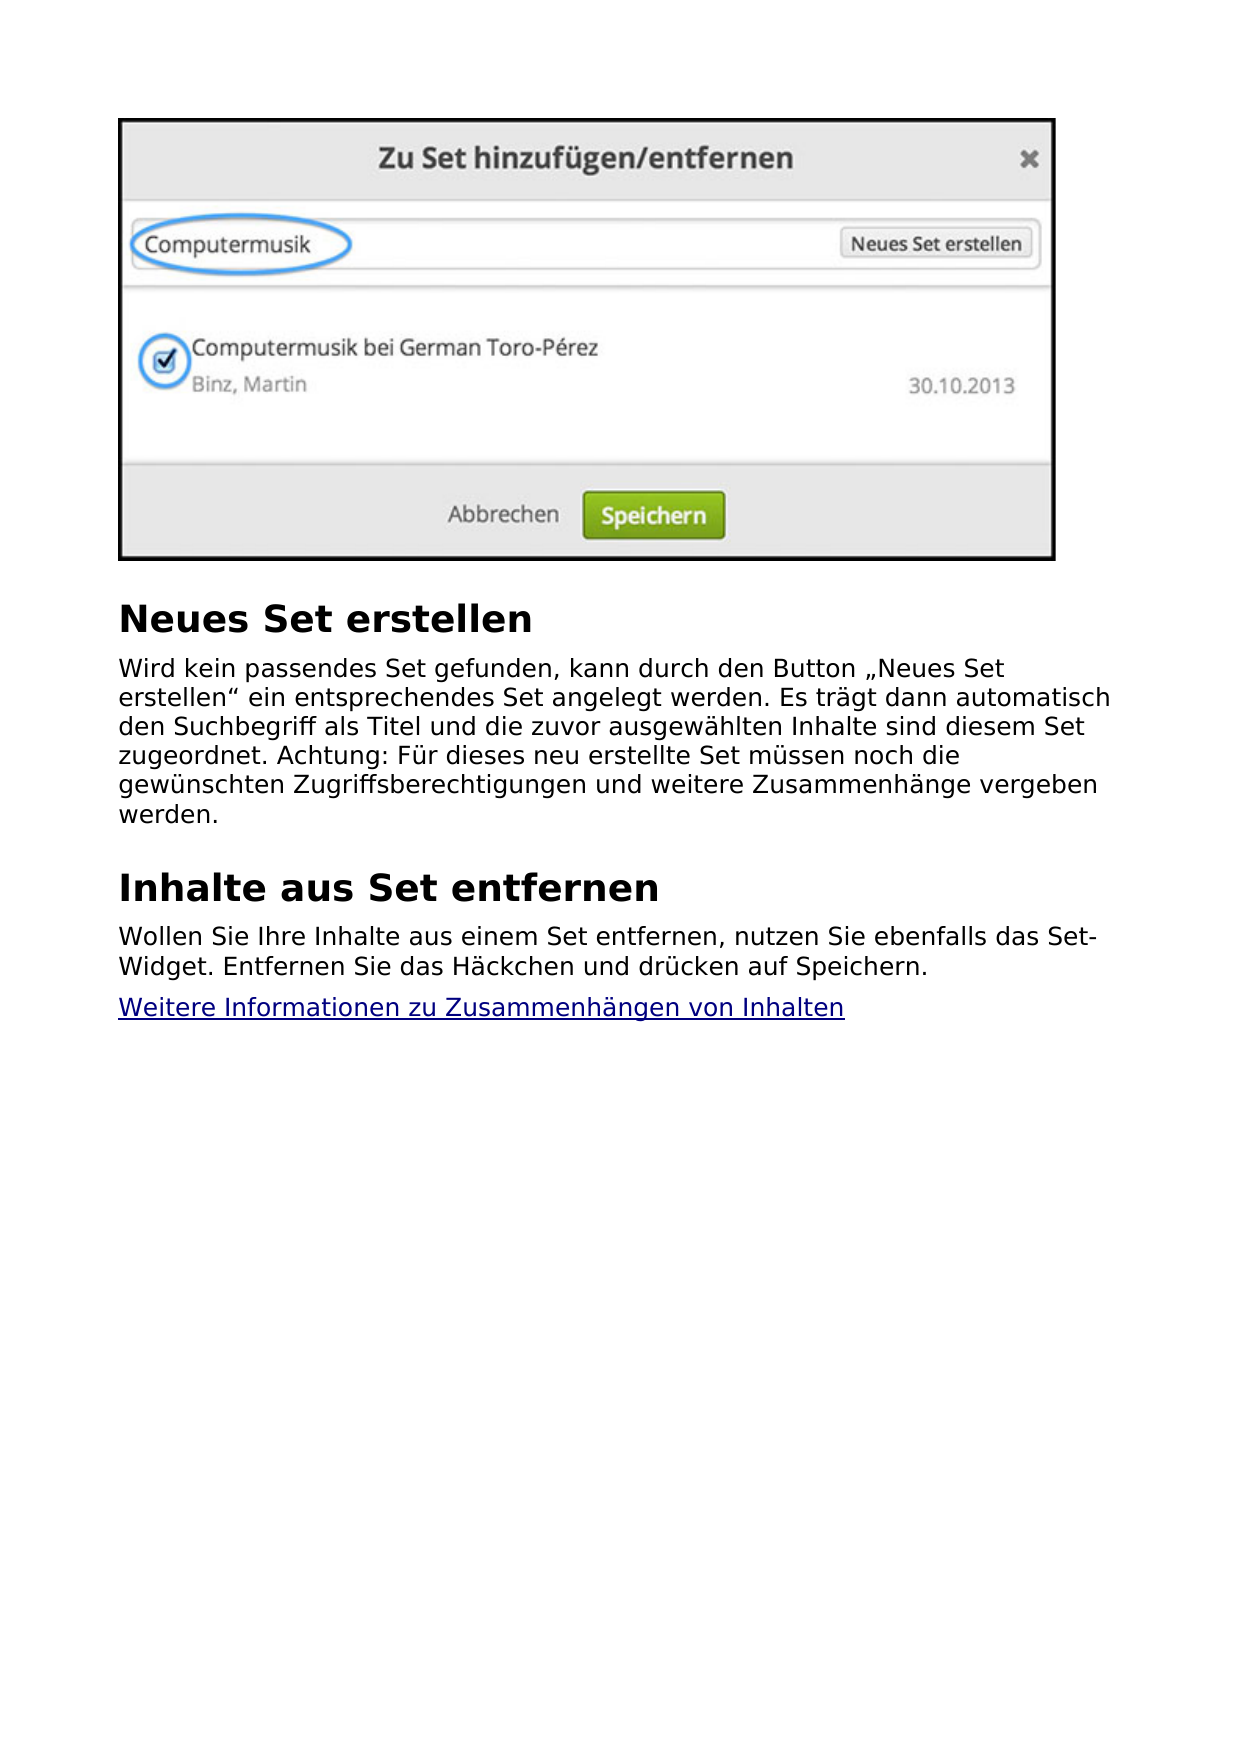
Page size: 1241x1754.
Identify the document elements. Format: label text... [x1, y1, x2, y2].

text Wollen Sie Ihre Inhalte aus einem Set entfernen, nutzen Sie ebenfalls das Set-Widget. Entfernen Sie das Häckchen und drücken auf Speichern. [118, 923, 1122, 981]
subtitle Neues Set erstellen [118, 598, 1122, 641]
picture [118, 118, 1056, 561]
subtitle Inhalte aus Set entfernen [118, 866, 1122, 910]
text Weitere Informationen zu Zusammenhängen von Inhalten [118, 993, 1122, 1023]
text Wird kein passendes Set gefunden, kann durch den Button „Neues Set erstellen“ ein entsprechendes Set angelegt werden. Es trägt dann automatisch den Suchbegriff als Titel und die zuvor ausgewählten Inhalte sind diesem Set zugeordnet. Achtung: Für dieses neu erstellte Set müssen noch die gewünschten Zugriffsberechtigungen und weitere Zusammenhänge vergeben werden. [118, 654, 1122, 829]
